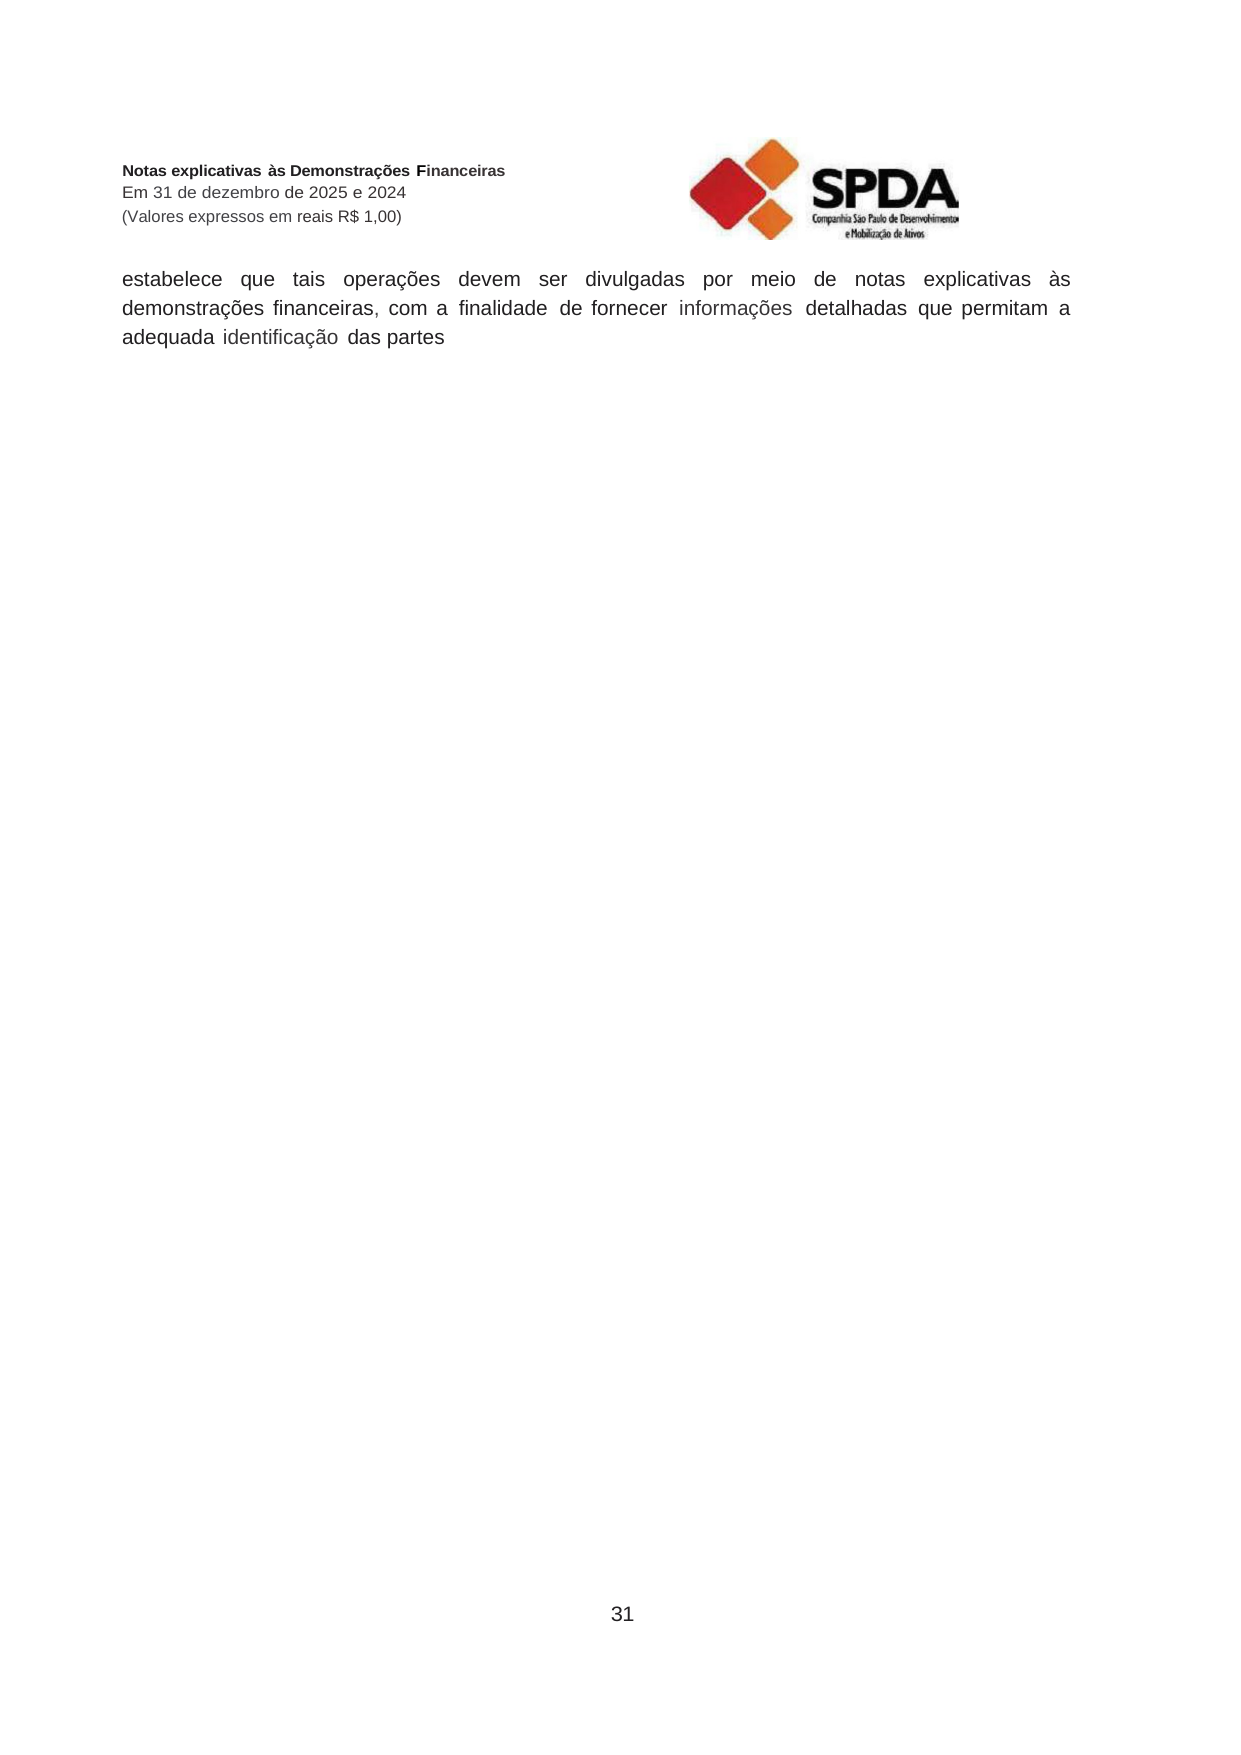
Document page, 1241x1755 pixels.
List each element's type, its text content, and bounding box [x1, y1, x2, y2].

text estabelece que tais operações devem ser divulgadas por meio de notas explicativas às demonstrações financeiras, com a finalidade de fornecer informações detalhadas que permitam a adequada identificação das partes [121, 267, 1071, 348]
